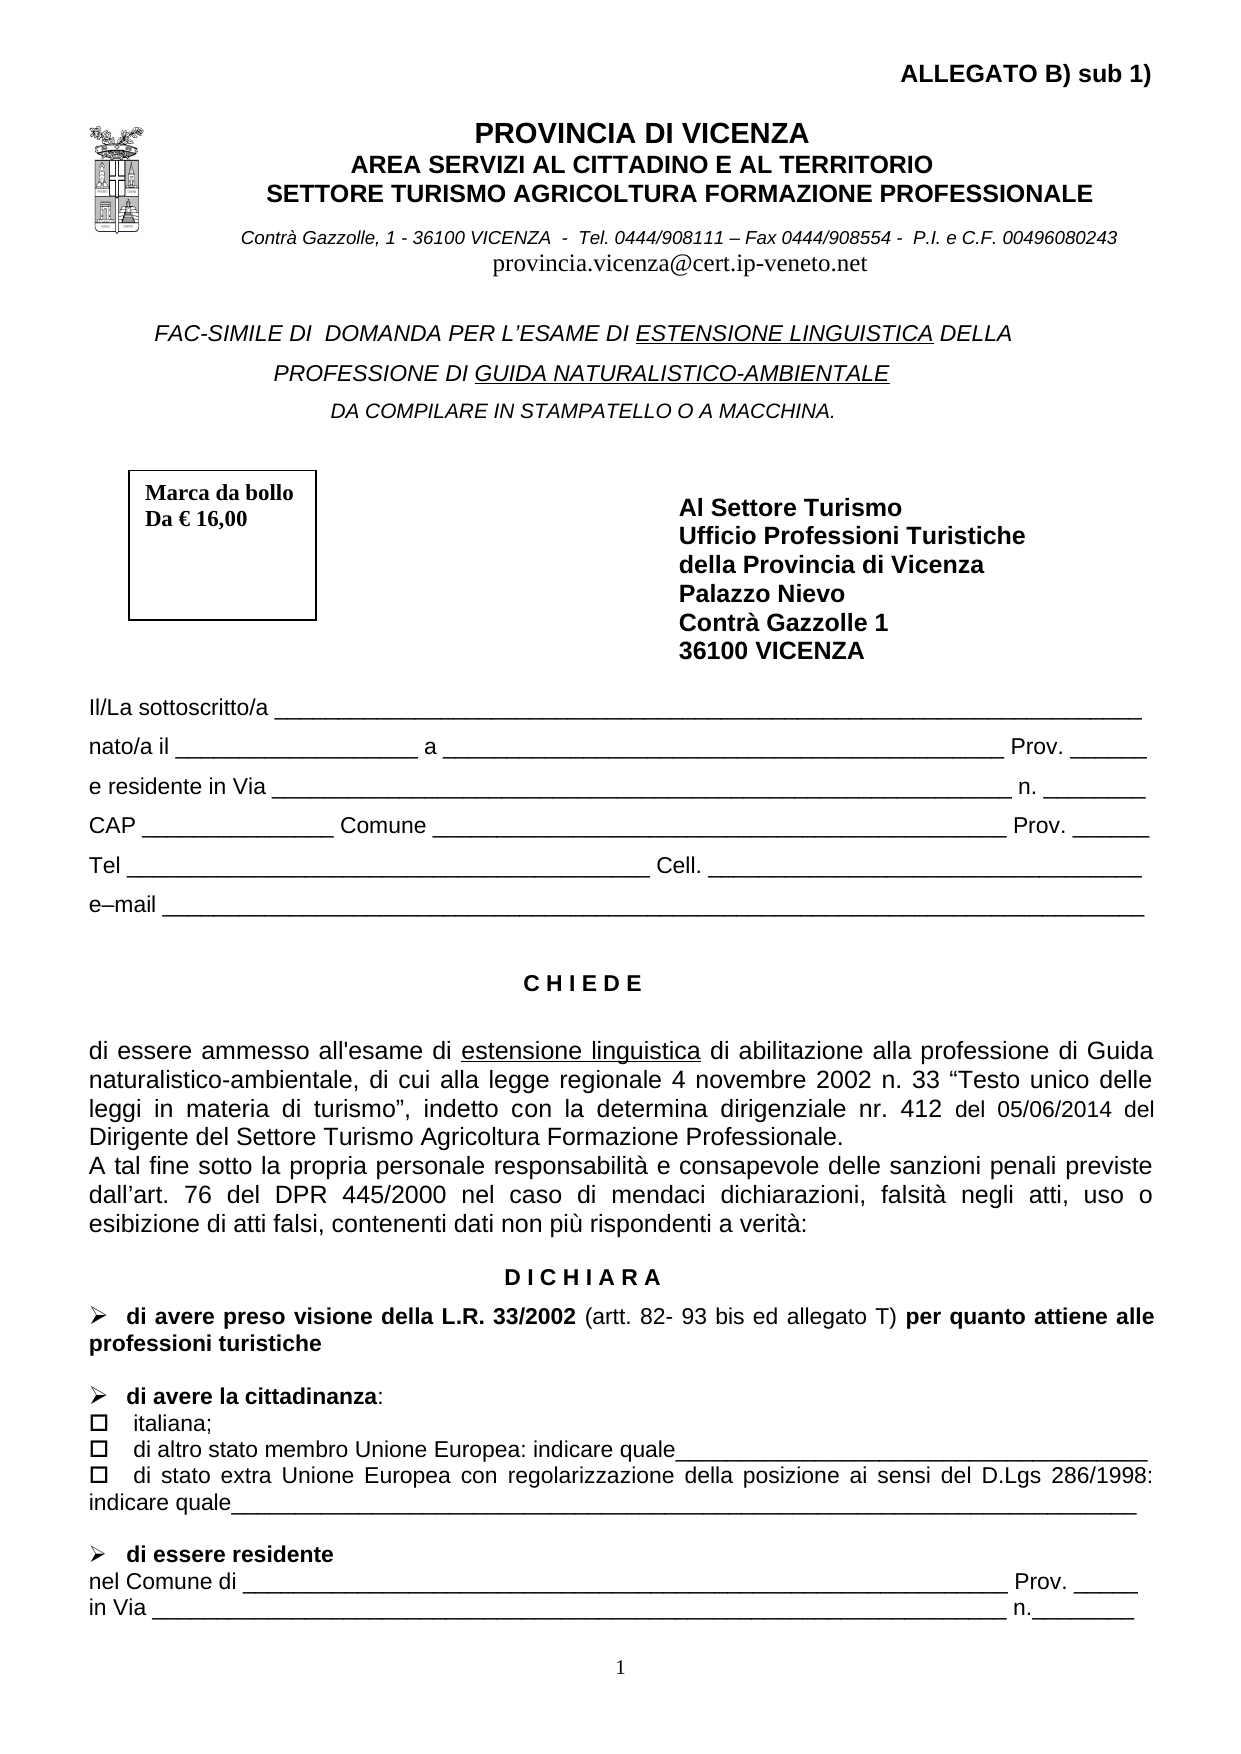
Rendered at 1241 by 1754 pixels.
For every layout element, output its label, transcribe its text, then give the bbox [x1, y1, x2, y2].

text in Via ___________________________________________________________________ n.________ [89, 1594, 1154, 1620]
text nato/a il ___________________ a ____________________________________________ Prov. ______ [89, 733, 1154, 760]
text A tal fine sotto la propria personale responsabilità e consapevole delle sanzioni penali previste dall’art. 76 del DPR 445/2000 nel caso di mendaci dichiarazioni, falsità negli atti, uso o esibizione di atti falsi, contenenti dati non più rispondenti a verità: [89, 1151, 1154, 1237]
text CAP _______________ Comune _____________________________________________ Prov. ______ [89, 812, 1154, 839]
text fac-simile di domanda PER L’ESAME DI ESTENSIONE LINGUISTICA DElla PROFESSIONE DI GUIDA NATURALISTICO-AMBIENTALE [89, 320, 1076, 386]
list di essere residente [89, 1541, 1154, 1568]
subtitle Il/La sottoscritto/a ____________________________________________________________________ [89, 694, 1154, 720]
text Allegato B) sub 1) [89, 59, 1152, 88]
list di avere la cittadinanza: [89, 1383, 1154, 1409]
picture [88, 124, 145, 239]
text della Provincia di Vicenza [605, 550, 1076, 579]
text e residente in Via __________________________________________________________ n. ________ [89, 773, 1154, 799]
list di altro stato membro Unione Europea: indicare quale_____________________________________ [89, 1436, 1154, 1462]
text 36100 VICENZA [605, 636, 1076, 665]
text di essere ammesso all'esame di estensione linguistica di abilitazione alla professione di Guida naturalistico-ambientale, di cui alla legge regionale 4 novembre 2002 n. 33 “Testo unico delle leggi in materia di turismo”, indetto con la determina dirigenziale nr. 412 del 05/06/2014 del Dirigente del Settore Turismo Agricoltura Formazione Professionale. [89, 1036, 1154, 1151]
text Marca da bollo [145, 479, 300, 505]
subtitle D I C H I A R A [89, 1264, 1076, 1290]
list di stato extra Unione Europea con regolarizzazione della posizione ai sensi del D.Lgs 286/1998: indicare quale_______________________________________________________________________ [89, 1462, 1154, 1515]
subtitle Palazzo Nievo [605, 579, 1154, 608]
table_header PROVINCIA DI VICENZA AREA SERVIZI AL CITTADINO E AL TERRITORIO SETTORE TURISMO AGRICOLTURA FORMAZIONE PROFESSIONALE Contrà Gazzolle, 1 - 36100 VICENZA - Tel. 0444/908111 – Fax 0444/908554 - P.I. e C.F. 00496080243 provincia.vicenza@cert.ip-veneto.net [177, 117, 1182, 277]
text nel Comune di ____________________________________________________________ Prov. _____ [89, 1568, 1154, 1594]
text Al Settore Turismo [679, 493, 1076, 521]
list di avere preso visione della L.R. 33/2002 (artt. 82- 93 bis ed allegato T) per quanto attiene alle professioni turistiche [89, 1303, 1154, 1356]
text Tel _________________________________________ Cell. __________________________________ [89, 852, 1154, 878]
text Ufficio Professioni Turistiche [679, 521, 1076, 550]
table_header [56, 117, 177, 277]
text C H I E D E [89, 970, 1076, 997]
subtitle Contrà Gazzolle 1 [605, 608, 1076, 636]
text e–mail _____________________________________________________________________________ [89, 891, 1154, 918]
text da compilare in Stampatello o a macchina. [89, 399, 1076, 423]
text Da € 16,00 [145, 505, 300, 531]
list italiana; [89, 1409, 1154, 1436]
